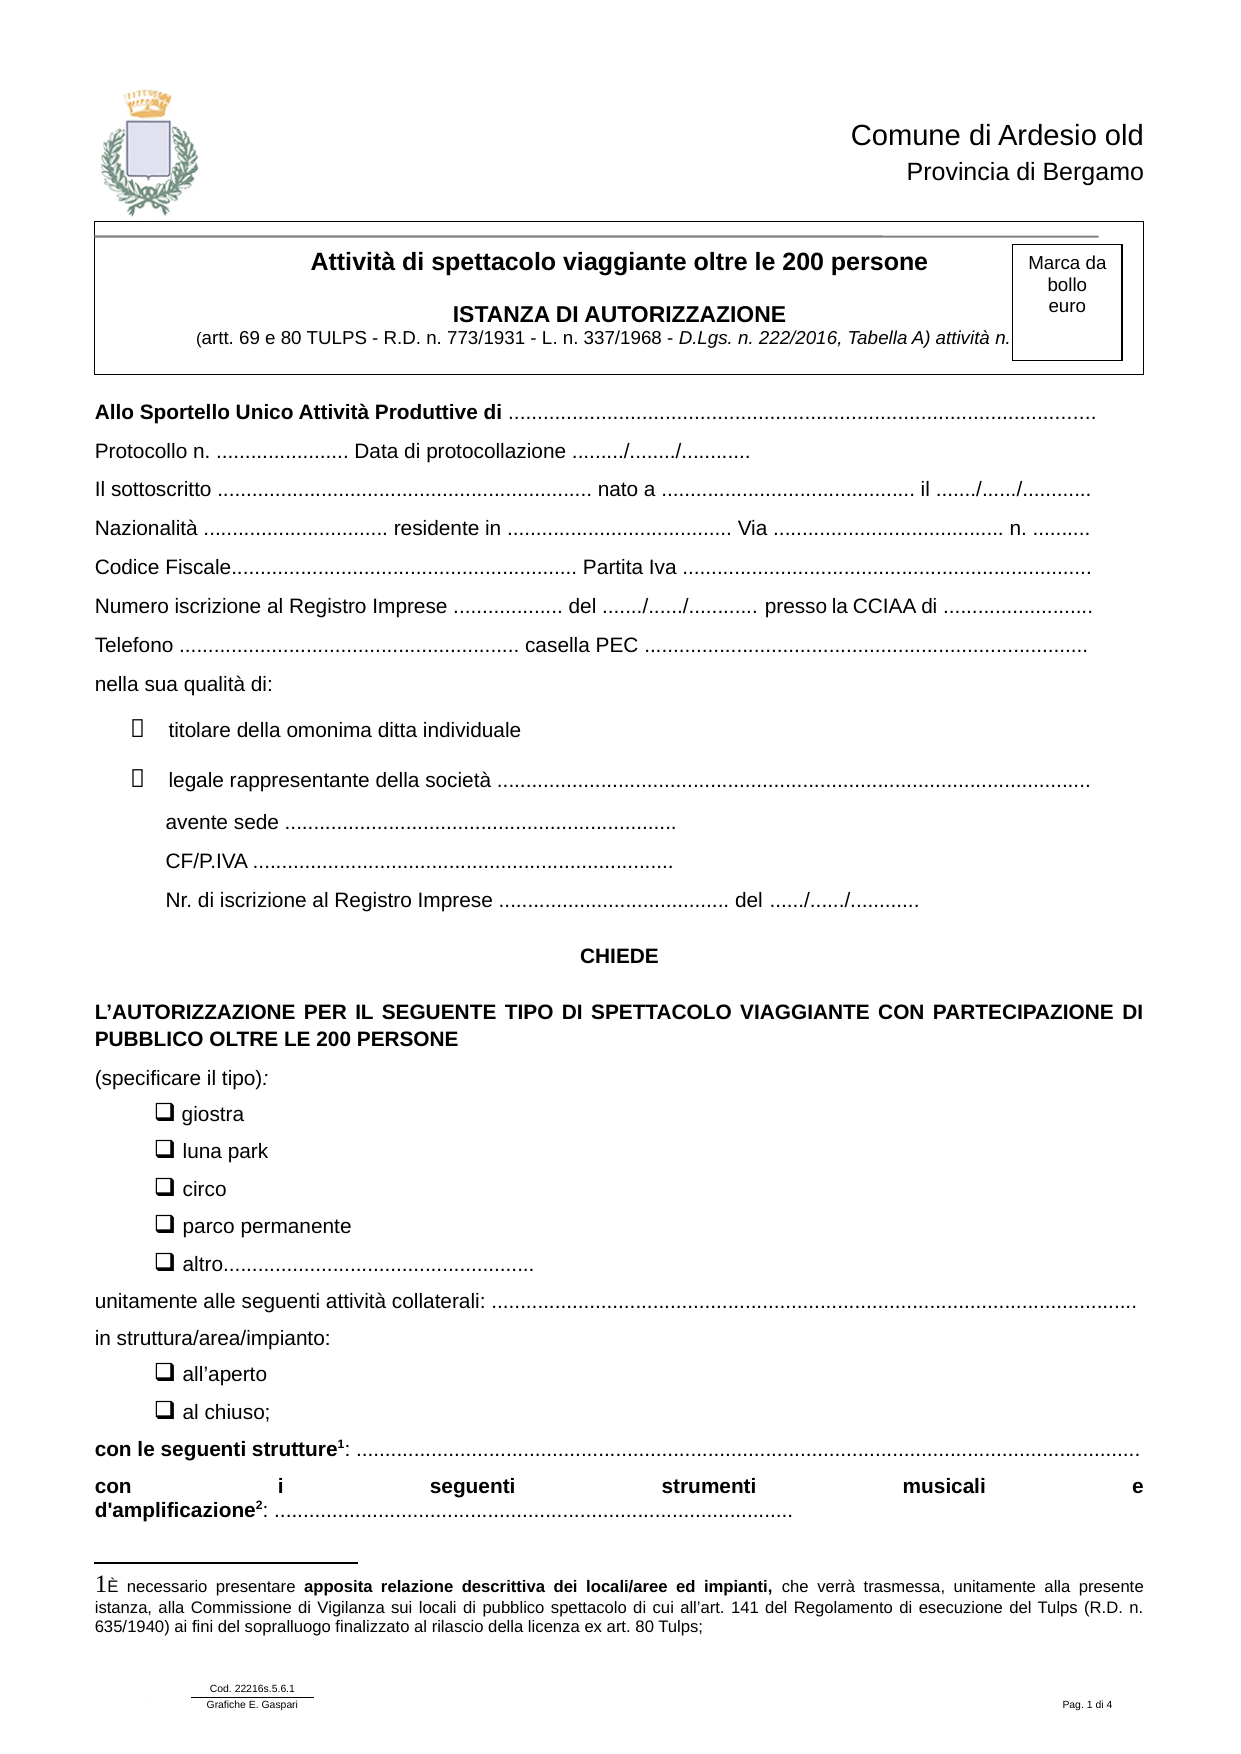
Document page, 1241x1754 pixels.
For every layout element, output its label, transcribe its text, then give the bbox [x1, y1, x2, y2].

table_header Attività di spettacolo viaggiante oltre le 200 persone ISTANZA DI AUTORIZZAZIONE (artt. 69 e 80 TULPS - R.D. n. 773/1931 - L. n. 337/1968 - D.Lgs. n. 222/2016, Tabella A) attività n. 82) [95, 222, 1143, 373]
text  circo [153, 1177, 1144, 1202]
text  all’aperto [153, 1362, 1144, 1387]
text CHIEDE [94, 944, 1144, 968]
text  titolare della omonima ditta individuale [130, 710, 1144, 744]
picture [98, 87, 200, 219]
text Nazionalità ................................ residente in ....................................... Via ........................................ n. .......... [94, 516, 1144, 540]
text Numero iscrizione al Registro Imprese ................... del ......./....../............ presso la CCIAA di .......................... [94, 594, 1144, 618]
text Telefono ........................................................... casella PEC ............................................................................. [94, 633, 1144, 657]
text Codice Fiscale............................................................ Partita Iva ....................................................................... [94, 555, 1144, 579]
text  altro...................................................... [153, 1252, 1144, 1277]
text nella sua qualità di: [94, 672, 1144, 696]
text avente sede .................................................................... [165, 810, 1144, 834]
text L’AUTORIZZAZIONE PER IL SEGUENTE TIPO DI SPETTACOLO VIAGGIANTE CON PARTECIPAZIONE DI PUBBLICO OLTRE LE 200 PERSONE [94, 1000, 1144, 1051]
text unitamente alle seguenti attività collaterali: ................................................................................................................ [94, 1289, 1144, 1313]
text Provincia di Bergamo [200, 157, 1144, 185]
text  legale rappresentante della società ....................................................................................................... [130, 760, 1144, 794]
text Comune di Ardesio old [200, 118, 1144, 152]
text È necessario presentare apposita relazione descrittiva dei locali/aree ed impianti, che verrà trasmessa, unitamente alla presente istanza, alla Commissione di Vigilanza sui locali di pubblico spettacolo di cui all’art. 141 del Regolamento di esecuzione del Tulps (R.D. n. 635/1940) ai fini del sopralluogo finalizzato al rilascio della licenza ex art. 80 Tulps; [94, 1569, 1144, 1636]
text Il sottoscritto ................................................................. nato a ............................................ il ......./....../............ [94, 477, 1144, 501]
text  luna park [153, 1139, 1144, 1164]
text (specificare il tipo): [94, 1065, 1144, 1089]
text Nr. di iscrizione al Registro Imprese ........................................ del ....../....../............ [165, 888, 1144, 912]
text  parco permanente [153, 1214, 1144, 1239]
text con le seguenti strutture: ........................................................................................................................................ [94, 1437, 1144, 1461]
text Allo Sportello Unico Attività Produttive di [94, 399, 1144, 423]
text in struttura/area/impianto: [94, 1326, 1144, 1350]
text  giostra [153, 1102, 1144, 1127]
text  al chiuso; [153, 1400, 1144, 1425]
text CF/P.IVA ......................................................................... [165, 849, 1144, 873]
text con i seguenti strumenti musicali e d'amplificazione: .......................................................................................... [94, 1474, 1144, 1522]
text Protocollo n. ....................... Data di protocollazione ........./......../............ [94, 438, 1144, 462]
